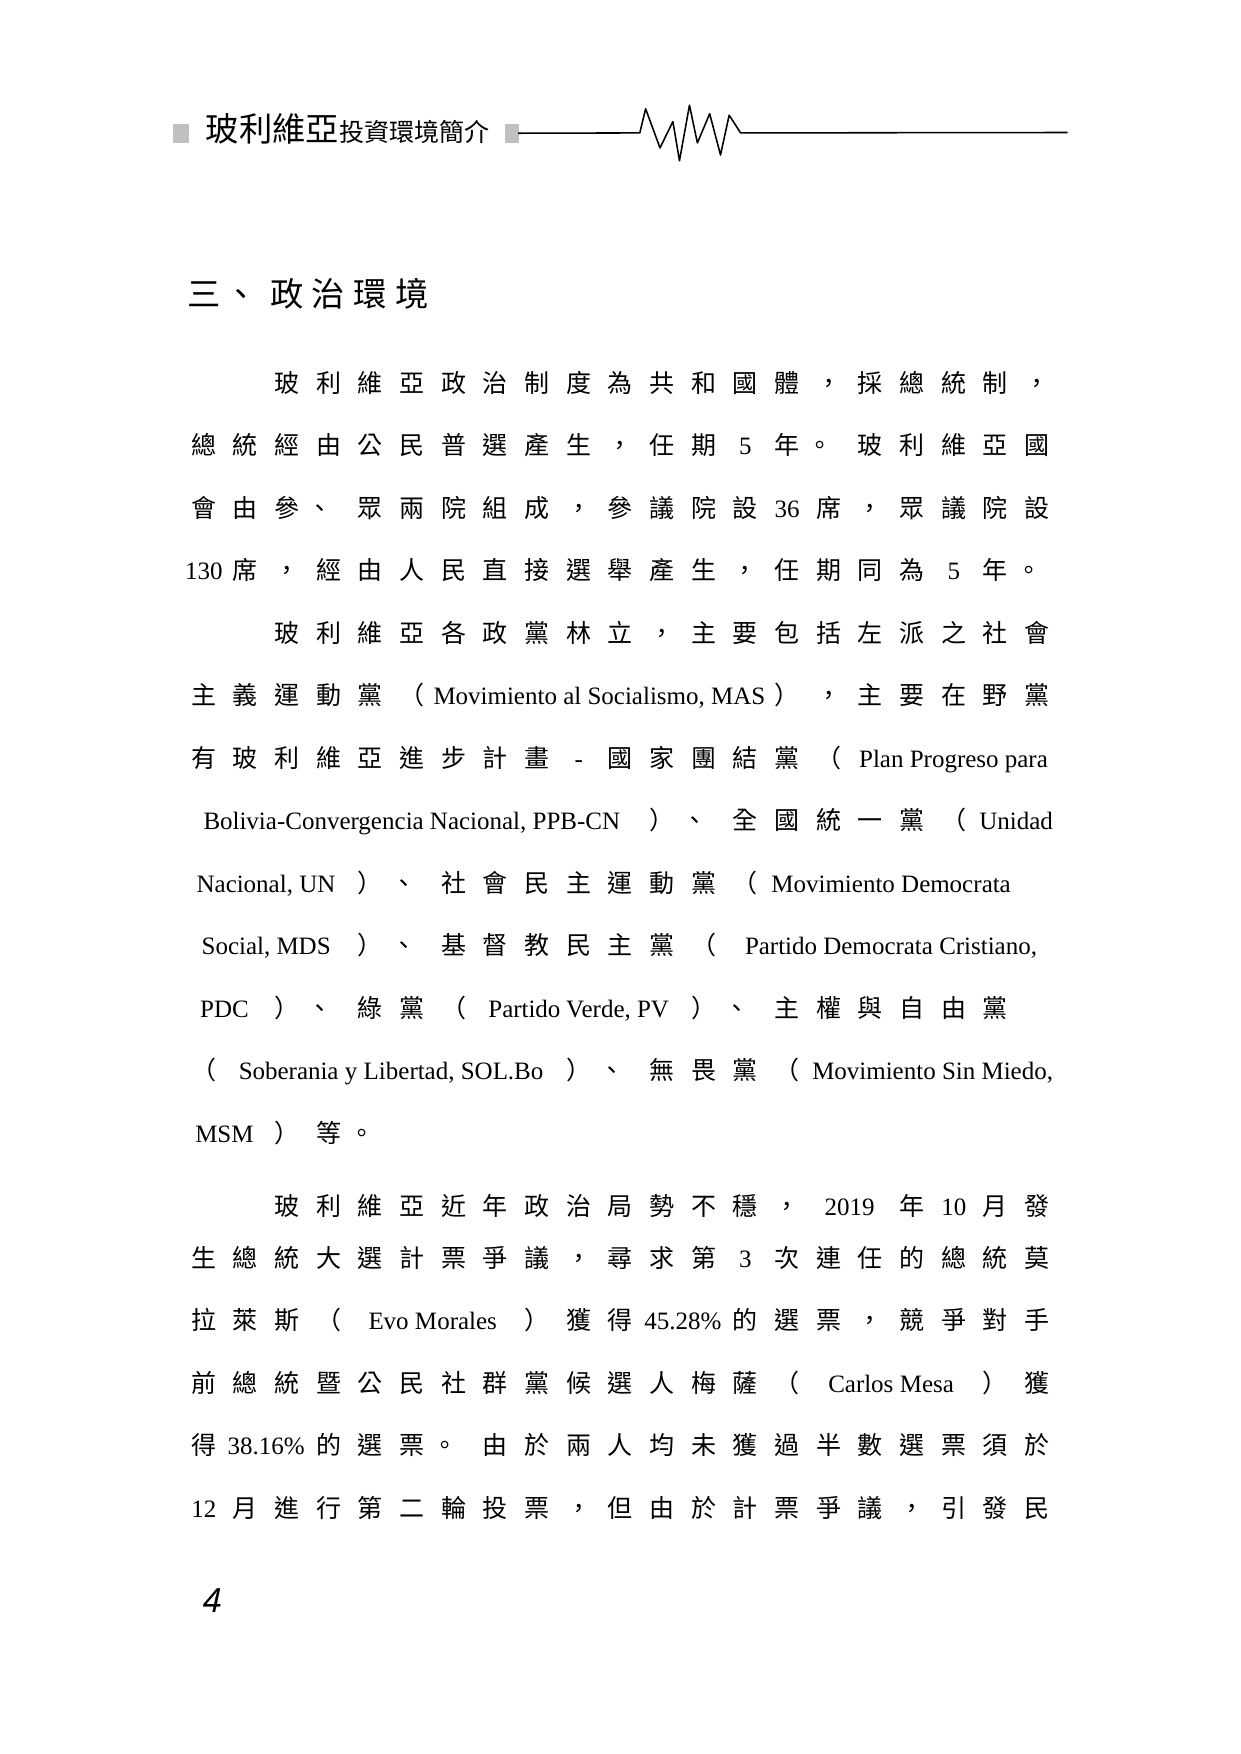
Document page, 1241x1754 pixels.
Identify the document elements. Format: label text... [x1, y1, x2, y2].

text 玻利維亞各政黨林立，主要包括左派之社會主義運動黨（Movimiento al Socialismo, MAS），主要在野黨有玻利維亞進步計畫-國家團結黨（Plan Progreso para Bolivia-Convergencia Nacional, PPB-CN）、全國統一黨（Unidad Nacional, UN）、社會民主運動黨（Movimiento Democrata Social, MDS）、基督教民主黨（Partido Democrata Cristiano, PDC）、綠黨（Partido Verde, PV）、主權與自由黨（Soberania y Libertad, SOL.Bo）、無畏黨（Movimiento Sin Miedo, MSM）等。 [183, 589, 1058, 1152]
text 玻利維亞政治制度為共和國體，採總統制，總統經由公民普選產生，任期5年。玻利維亞國會由參、眾兩院組成，參議院設36席，眾議院設130席，經由人民直接選舉產生，任期同為5年。 [183, 339, 1058, 589]
text 三、政治環境 [183, 250, 1058, 313]
text 玻利維亞近年政治局勢不穩，2019年10月發生總統大選計票爭議，尋求第3次連任的總統莫拉萊斯（Evo Morales）獲得45.28%的選票，競爭對手前總統暨公民社群黨候選人梅薩（Carlos Mesa）獲得38.16%的選票。由於兩人均未獲過半數選票須於12月進行第二輪投票，但由於計票爭議，引發民 [183, 1152, 1058, 1527]
